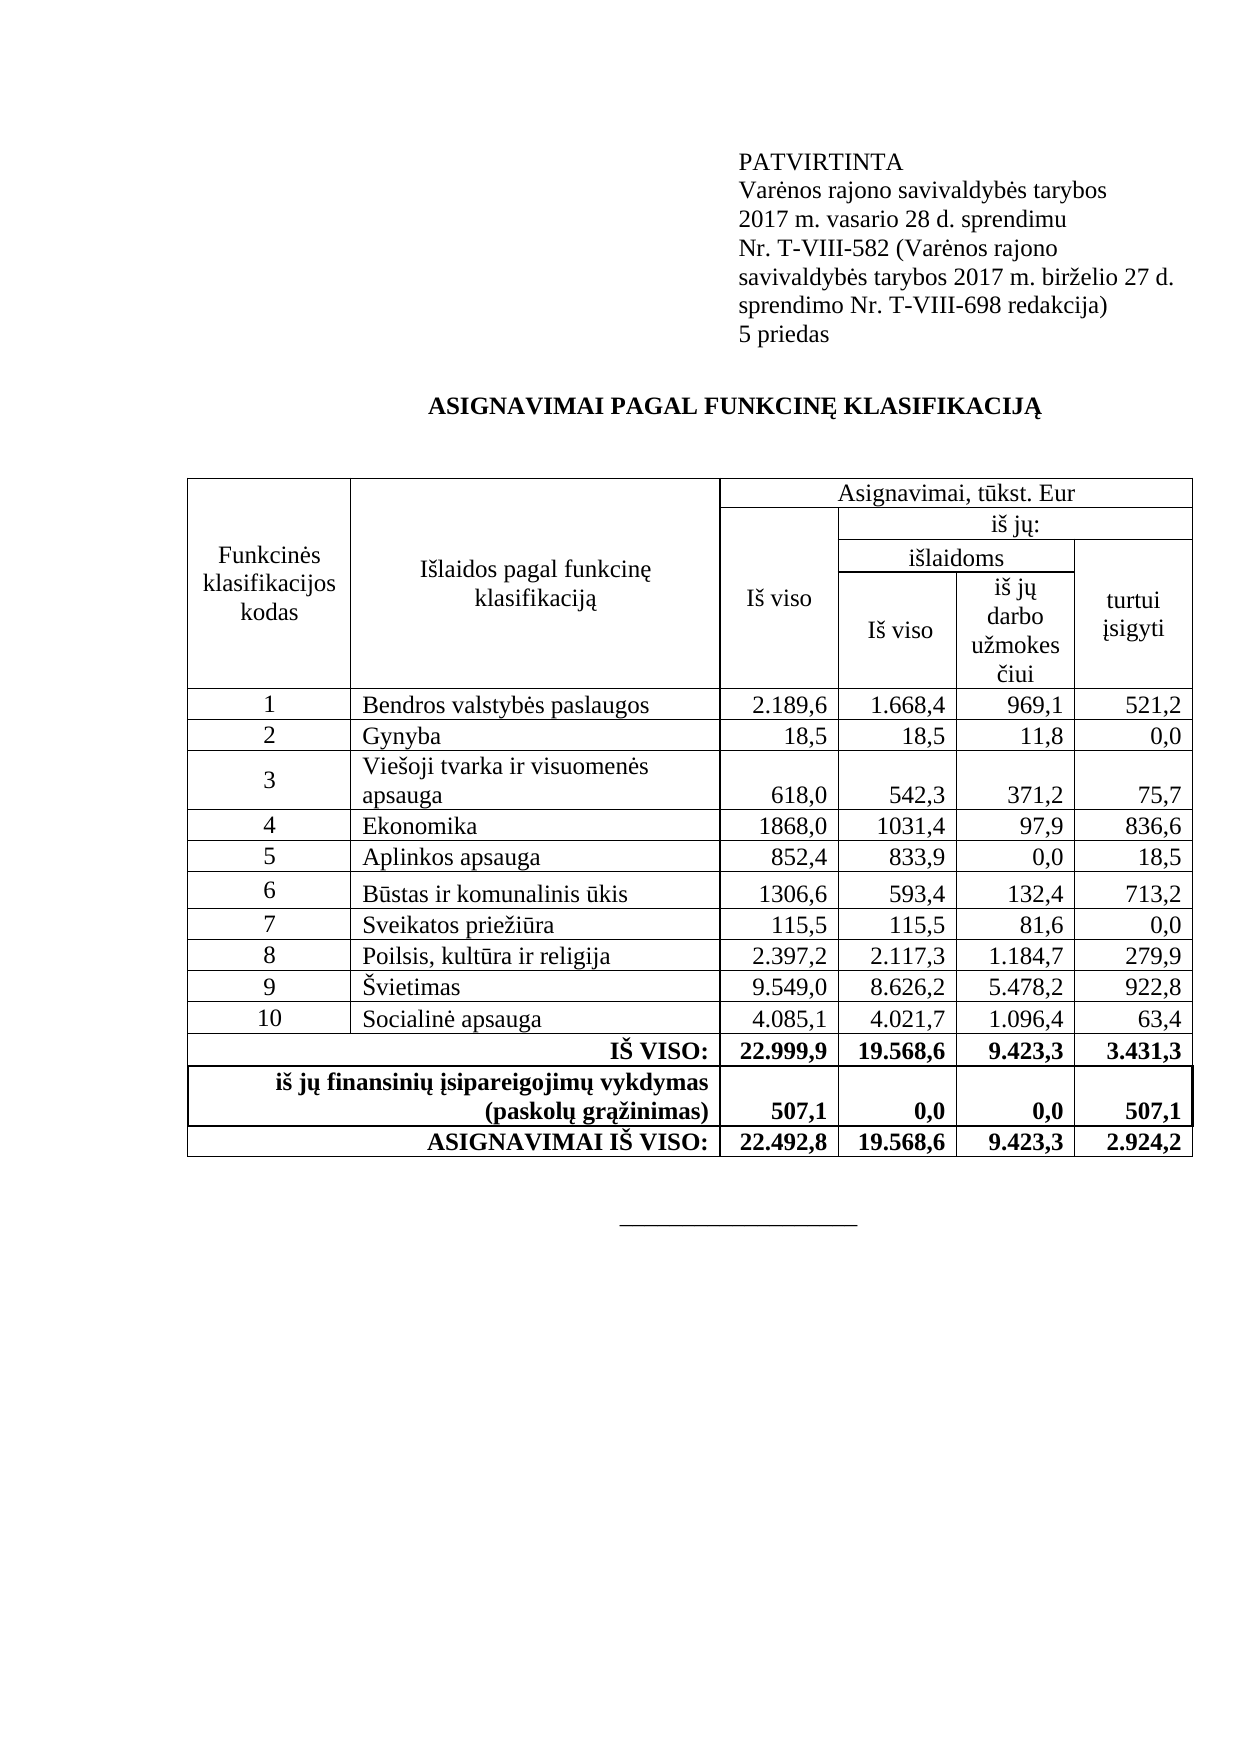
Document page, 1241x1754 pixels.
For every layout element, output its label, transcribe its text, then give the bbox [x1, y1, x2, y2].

table_cell 4 [188, 810, 350, 840]
table_cell Poilsis, kultūra ir religija [351, 940, 719, 970]
table_cell 3.431,3 [1075, 1034, 1192, 1065]
table_cell 521,2 [1075, 689, 1192, 719]
table_cell iš jų: [839, 508, 1192, 538]
table_cell ASIGNAVIMAI IŠ VISO: [188, 1127, 719, 1156]
table_cell 5 [188, 841, 350, 871]
table_cell 63,4 [1075, 1002, 1192, 1032]
table_cell 833,9 [839, 841, 956, 871]
table_cell IŠ VISO: [188, 1034, 719, 1065]
text sprendimo Nr. T-VIII-698 redakcija) [738, 291, 1181, 319]
table_cell 0,0 [1075, 909, 1192, 939]
table_cell 2 [188, 720, 350, 750]
table_cell Iš viso [721, 508, 838, 687]
table_cell 10 [188, 1002, 350, 1032]
text Varėnos rajono savivaldybės tarybos [738, 176, 1181, 204]
table_cell 75,7 [1075, 751, 1192, 808]
table_cell 969,1 [957, 689, 1074, 719]
table_cell 6 [188, 872, 350, 907]
table_cell Švietimas [351, 971, 719, 1001]
table_cell 11,8 [957, 720, 1074, 750]
table_cell 0,0 [839, 1067, 956, 1125]
text Nr. T-VIII-582 (Varėnos rajono [738, 233, 1181, 262]
table_cell 713,2 [1075, 872, 1192, 907]
table_cell 7 [188, 909, 350, 939]
text PATVIRTINTA [738, 147, 1181, 176]
table_header Išlaidos pagal funkcinę klasifikaciją [351, 479, 719, 687]
table_cell 22.999,9 [721, 1034, 838, 1065]
table_header Asignavimai, tūkst. Eur [721, 479, 1192, 507]
table_cell 1 [188, 689, 350, 719]
table_cell 18,5 [1075, 841, 1192, 871]
table_cell 19.568,6 [839, 1127, 956, 1156]
table_cell Aplinkos apsauga [351, 841, 719, 871]
table_cell 0,0 [1075, 720, 1192, 750]
table_cell 507,1 [1075, 1067, 1191, 1125]
table_cell iš jų darbo užmokesčiui [957, 573, 1074, 687]
table_cell 115,5 [839, 909, 956, 939]
table_cell 2.397,2 [721, 940, 838, 970]
table_cell 1.184,7 [957, 940, 1074, 970]
table_cell 1306,6 [721, 872, 838, 907]
table_cell 593,4 [839, 872, 956, 907]
table_cell 0,0 [957, 841, 1074, 871]
table_cell 1.668,4 [839, 689, 956, 719]
table_cell 0,0 [957, 1067, 1074, 1125]
table_cell 19.568,6 [839, 1034, 956, 1065]
text savivaldybės tarybos 2017 m. birželio 27 d. [738, 262, 1181, 291]
table_cell 9.423,3 [957, 1034, 1074, 1065]
table_cell 922,8 [1075, 971, 1192, 1001]
text 5 priedas [738, 319, 1181, 348]
table_cell Viešoji tvarka ir visuomenės apsauga [351, 751, 719, 808]
table_cell 618,0 [721, 751, 838, 808]
table_cell 507,1 [721, 1067, 838, 1125]
table_cell 542,3 [839, 751, 956, 808]
table_cell 4.021,7 [839, 1002, 956, 1032]
table_cell 8 [188, 940, 350, 970]
table_cell 132,4 [957, 872, 1074, 907]
table_cell 2.189,6 [721, 689, 838, 719]
table_cell 3 [188, 751, 350, 808]
table_header Funkcinės klasifikacijos kodas [188, 479, 350, 687]
text ___________________ [177, 1200, 1181, 1228]
table_cell 4.085,1 [721, 1002, 838, 1032]
table_cell 97,9 [957, 810, 1074, 840]
table_cell 1868,0 [721, 810, 838, 840]
table_cell 18,5 [721, 720, 838, 750]
table_cell Gynyba [351, 720, 719, 750]
table_cell 1031,4 [839, 810, 956, 840]
table_cell Ekonomika [351, 810, 719, 840]
table_cell 852,4 [721, 841, 838, 871]
table_cell 836,6 [1075, 810, 1192, 840]
table_cell Socialinė apsauga [351, 1002, 719, 1032]
table_cell 22.492,8 [721, 1127, 838, 1156]
table_cell 1.096,4 [957, 1002, 1074, 1032]
table_cell 9.423,3 [957, 1127, 1074, 1156]
text 2017 m. vasario 28 d. sprendimu [738, 204, 1181, 233]
table_cell 5.478,2 [957, 971, 1074, 1001]
table_cell Sveikatos priežiūra [351, 909, 719, 939]
table_cell Būstas ir komunalinis ūkis [351, 872, 719, 907]
table_cell 2.924,2 [1075, 1127, 1192, 1156]
table_cell turtui įsigyti [1075, 540, 1192, 687]
table_cell 9 [188, 971, 350, 1001]
table_cell 2.117,3 [839, 940, 956, 970]
table_cell Bendros valstybės paslaugos [351, 689, 719, 719]
text ASIGNAVIMAI PAGAL FUNKCINĘ KLASIFIKACIJĄ [177, 391, 1181, 420]
table_cell išlaidoms [839, 540, 1074, 571]
table_cell 115,5 [721, 909, 838, 939]
table_cell iš jų finansinių įsipareigojimų vykdymas (paskolų grąžinimas) [189, 1067, 719, 1125]
table_cell Iš viso [839, 573, 956, 687]
table_cell 81,6 [957, 909, 1074, 939]
table_cell 279,9 [1075, 940, 1192, 970]
table_cell 18,5 [839, 720, 956, 750]
table_cell 371,2 [957, 751, 1074, 808]
table_cell 9.549,0 [721, 971, 838, 1001]
table_cell 8.626,2 [839, 971, 956, 1001]
